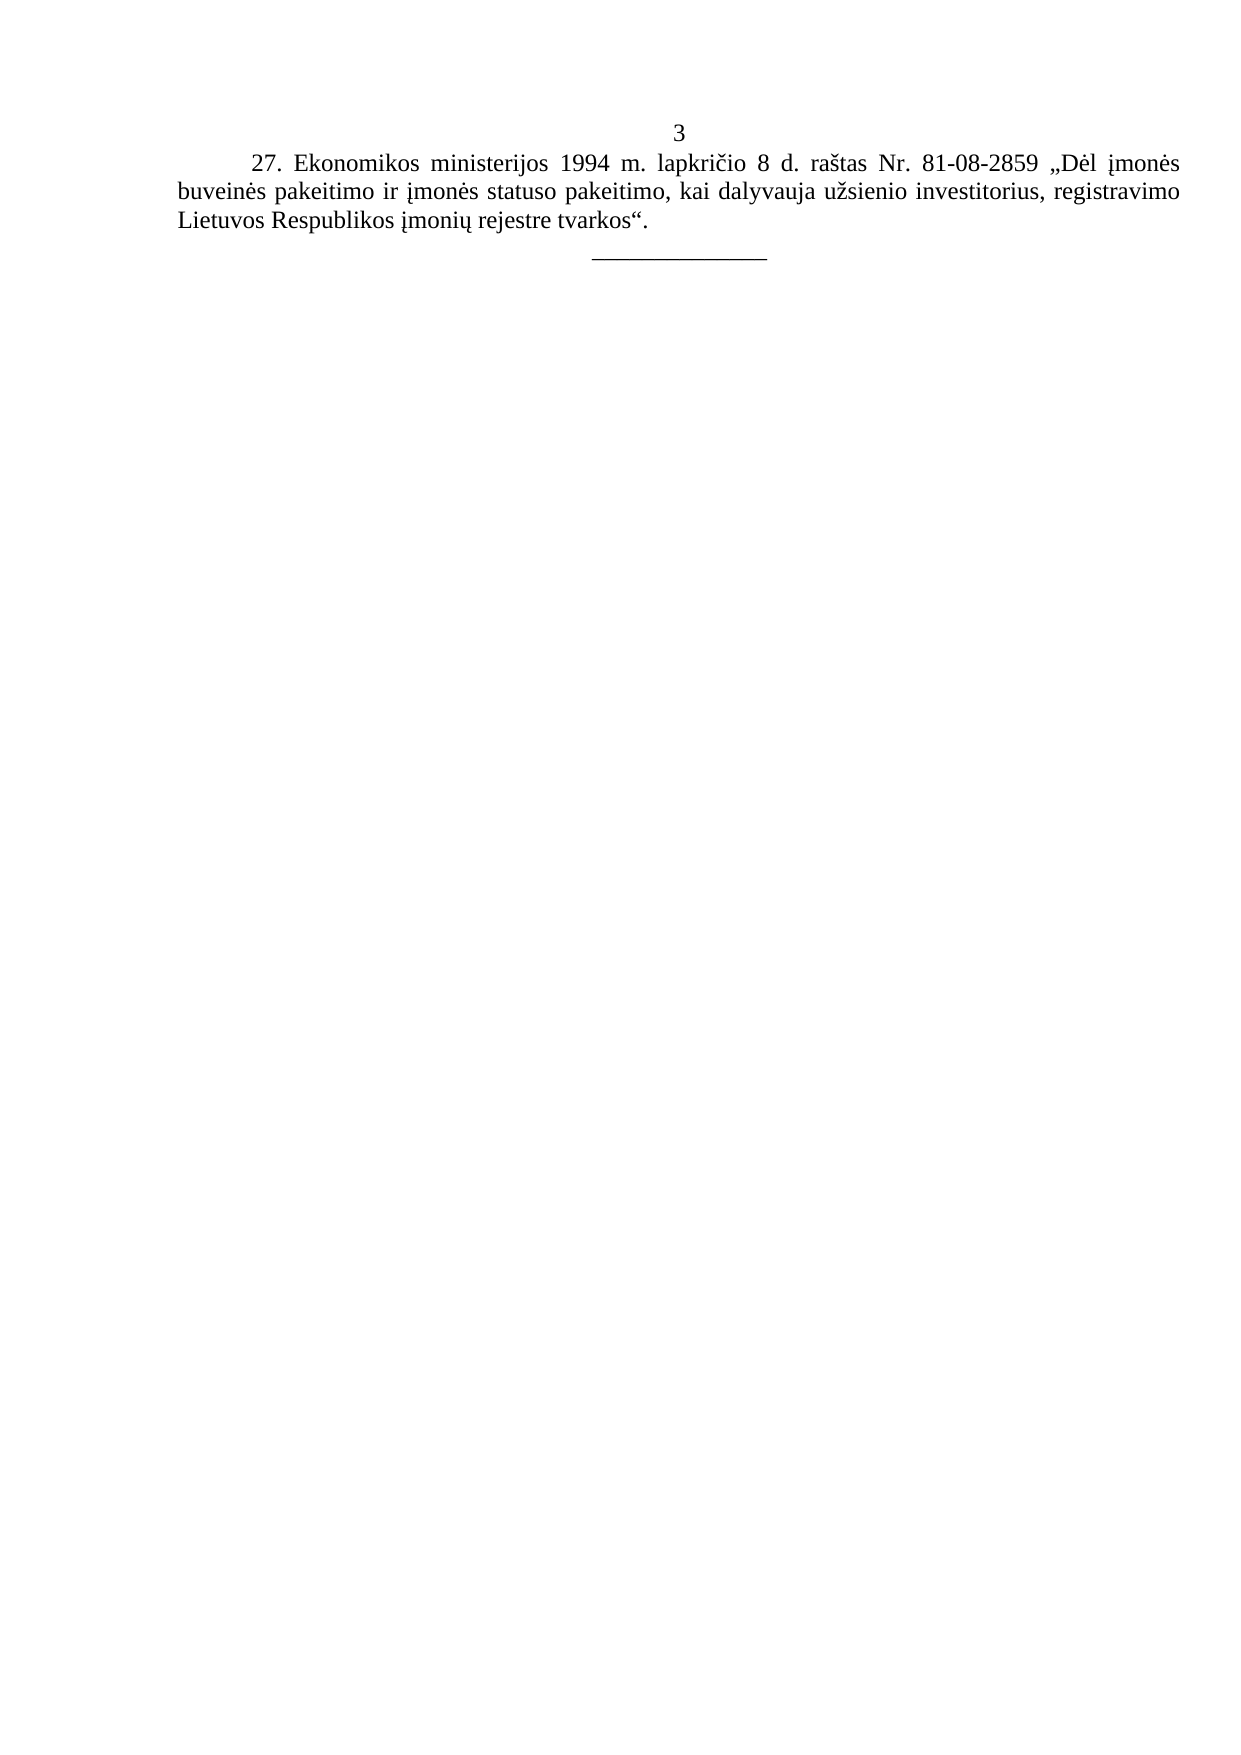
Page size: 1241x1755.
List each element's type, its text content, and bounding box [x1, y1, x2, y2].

text ______________ [177, 234, 1181, 263]
text 27. Ekonomikos ministerijos 1994 m. lapkričio 8 d. raštas Nr. 81-08-2859 „Dėl įmonės buveinės pakeitimo ir įmonės statuso pakeitimo, kai dalyvauja užsienio investitorius, registravimo Lietuvos Respublikos įmonių rejestre tvarkos“. [177, 148, 1181, 234]
